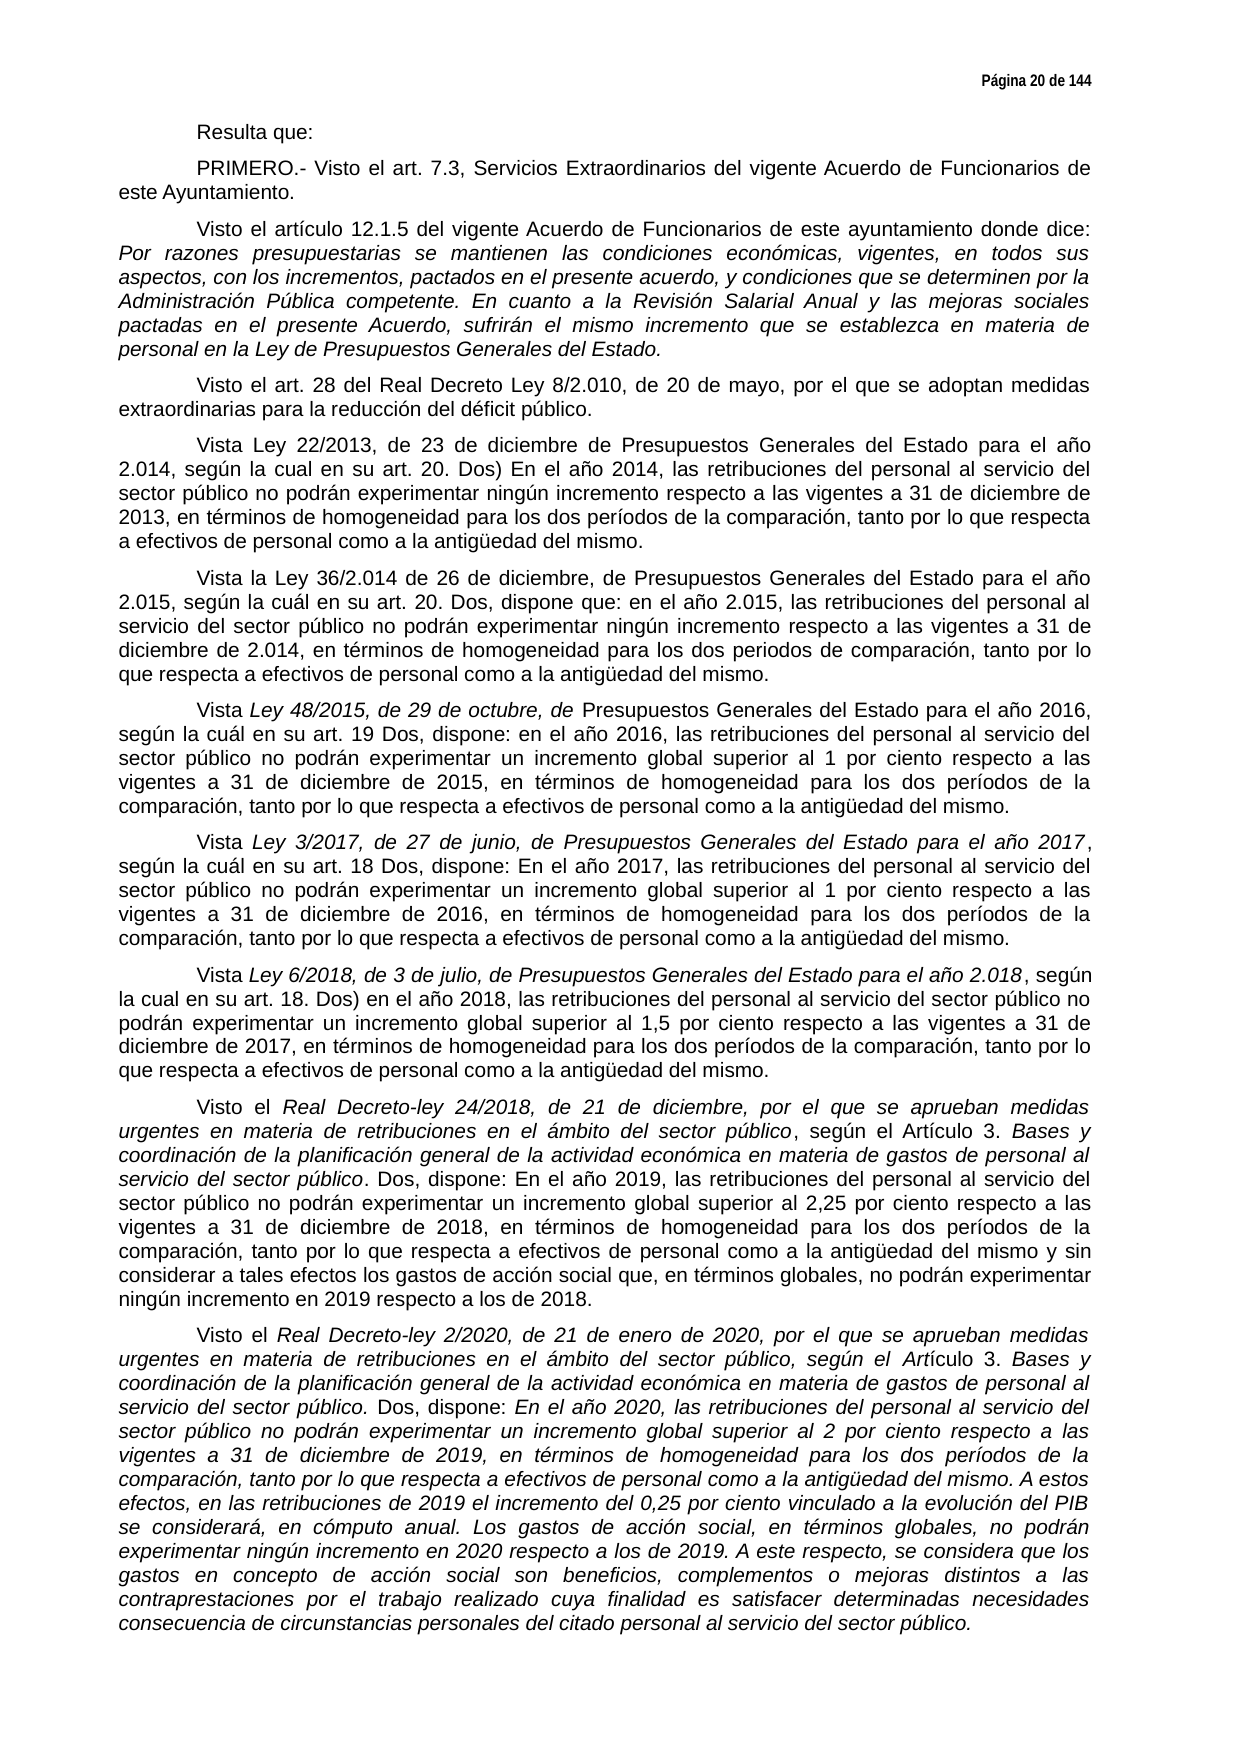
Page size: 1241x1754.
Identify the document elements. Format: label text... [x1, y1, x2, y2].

text Visto el Real Decreto-ley 24/2018, de 21 de diciembre, por el que se aprueban medidas urgentes en materia de retribuciones en el ámbito del sector público, según el Artículo 3. Bases y coordinación de la planificación general de la actividad económica en materia de gastos de personal al servicio del sector público. Dos, dispone: En el año 2019, las retribuciones del personal al servicio del sector público no podrán experimentar un incremento global superior al 2,25 por ciento respecto a las vigentes a 31 de diciembre de 2018, en términos de homogeneidad para los dos períodos de la comparación, tanto por lo que respecta a efectivos de personal como a la antigüedad del mismo y sin considerar a tales efectos los gastos de acción social que, en términos globales, no podrán experimentar ningún incremento en 2019 respecto a los de 2018. [118, 1095, 1092, 1310]
text Visto el Real Decreto-ley 2/2020, de 21 de enero de 2020, por el que se aprueban medidas urgentes en materia de retribuciones en el ámbito del sector público, según el Artículo 3. Bases y coordinación de la planificación general de la actividad económica en materia de gastos de personal al servicio del sector público. Dos, dispone: En el año 2020, las retribuciones del personal al servicio del sector público no podrán experimentar un incremento global superior al 2 por ciento respecto a las vigentes a 31 de diciembre de 2019, en términos de homogeneidad para los dos períodos de la comparación, tanto por lo que respecta a efectivos de personal como a la antigüedad del mismo. A estos efectos, en las retribuciones de 2019 el incremento del 0,25 por ciento vinculado a la evolución del PIB se considerará, en cómputo anual. Los gastos de acción social, en términos globales, no podrán experimentar ningún incremento en 2020 respecto a los de 2019. A este respecto, se considera que los gastos en concepto de acción social son beneficios, complementos o mejoras distintos a las contraprestaciones por el trabajo realizado cuya finalidad es satisfacer determinadas necesidades consecuencia de circunstancias personales del citado personal al servicio del sector público. [118, 1323, 1092, 1634]
text Vista Ley 6/2018, de 3 de julio, de Presupuestos Generales del Estado para el año 2.018, según la cual en su art. 18. Dos) en el año 2018, las retribuciones del personal al servicio del sector público no podrán experimentar un incremento global superior al 1,5 por ciento respecto a las vigentes a 31 de diciembre de 2017, en términos de homogeneidad para los dos períodos de la comparación, tanto por lo que respecta a efectivos de personal como a la antigüedad del mismo. [118, 962, 1092, 1082]
text Vista Ley 22/2013, de 23 de diciembre de Presupuestos Generales del Estado para el año 2.014, según la cual en su art. 20. Dos) En el año 2014, las retribuciones del personal al servicio del sector público no podrán experimentar ningún incremento respecto a las vigentes a 31 de diciembre de 2013, en términos de homogeneidad para los dos períodos de la comparación, tanto por lo que respecta a efectivos de personal como a la antigüedad del mismo. [118, 433, 1092, 553]
text PRIMERO.- Visto el art. 7.3, Servicios Extraordinarios del vigente Acuerdo de Funcionarios de este Ayuntamiento. [118, 156, 1092, 204]
text Visto el artículo 12.1.5 del vigente Acuerdo de Funcionarios de este ayuntamiento donde dice: Por razones presupuestarias se mantienen las condiciones económicas, vigentes, en todos sus aspectos, con los incrementos, pactados en el presente acuerdo, y condiciones que se determinen por la Administración Pública competente. En cuanto a la Revisión Salarial Anual y las mejoras sociales pactadas en el presente Acuerdo, sufrirán el mismo incremento que se establezca en materia de personal en la Ley de Presupuestos Generales del Estado. [118, 217, 1092, 360]
text Vista la Ley 36/2.014 de 26 de diciembre, de Presupuestos Generales del Estado para el año 2.015, según la cuál en su art. 20. Dos, dispone que: en el año 2.015, las retribuciones del personal al servicio del sector público no podrán experimentar ningún incremento respecto a las vigentes a 31 de diciembre de 2.014, en términos de homogeneidad para los dos periodos de comparación, tanto por lo que respecta a efectivos de personal como a la antigüedad del mismo. [118, 566, 1092, 685]
text Resulta que: [118, 120, 1092, 144]
text Vista Ley 48/2015, de 29 de octubre, de Presupuestos Generales del Estado para el año 2016, según la cuál en su art. 19 Dos, dispone: en el año 2016, las retribuciones del personal al servicio del sector público no podrán experimentar un incremento global superior al 1 por ciento respecto a las vigentes a 31 de diciembre de 2015, en términos de homogeneidad para los dos períodos de la comparación, tanto por lo que respecta a efectivos de personal como a la antigüedad del mismo. [118, 698, 1092, 818]
text Vista Ley 3/2017, de 27 de junio, de Presupuestos Generales del Estado para el año 2017, según la cuál en su art. 18 Dos, dispone: En el año 2017, las retribuciones del personal al servicio del sector público no podrán experimentar un incremento global superior al 1 por ciento respecto a las vigentes a 31 de diciembre de 2016, en términos de homogeneidad para los dos períodos de la comparación, tanto por lo que respecta a efectivos de personal como a la antigüedad del mismo. [118, 830, 1092, 950]
text Visto el art. 28 del Real Decreto Ley 8/2.010, de 20 de mayo, por el que se adoptan medidas extraordinarias para la reducción del déficit público. [118, 373, 1092, 421]
